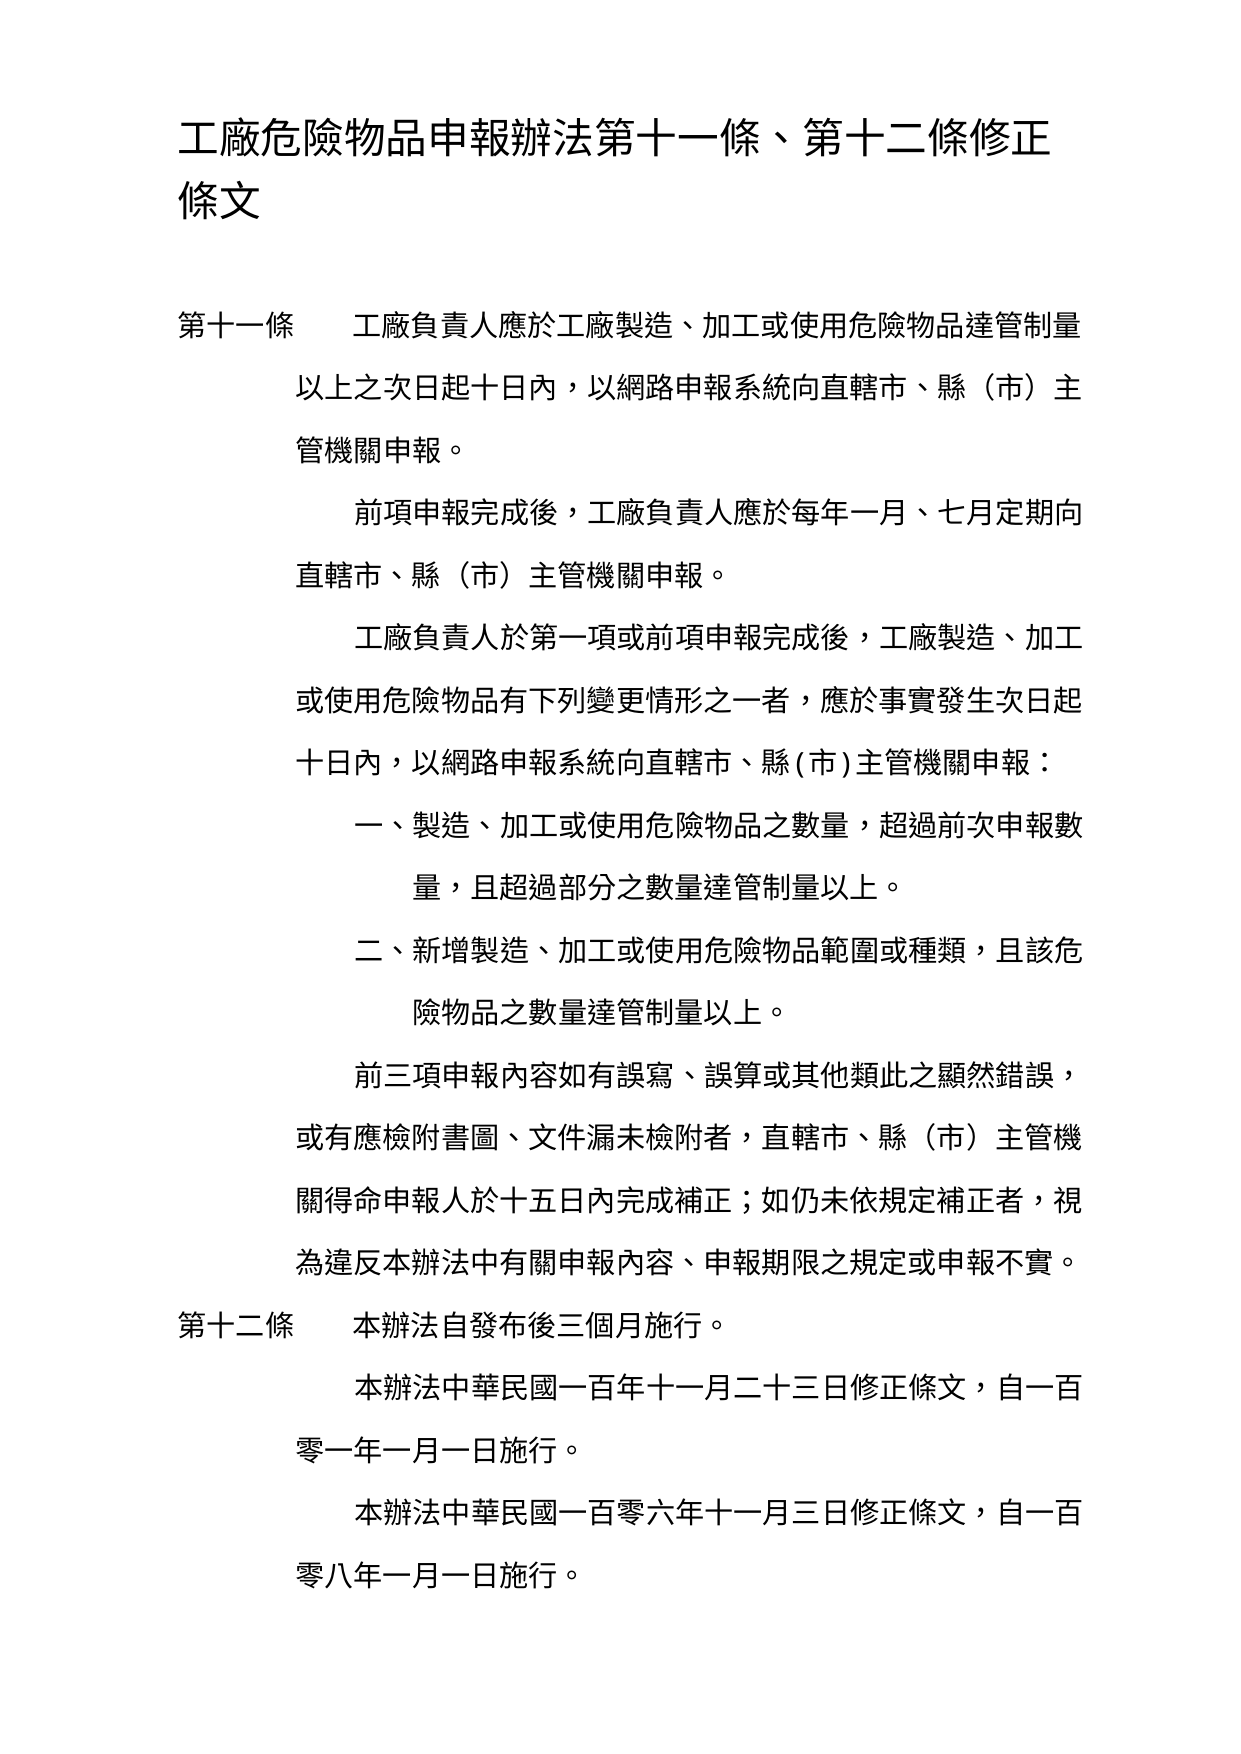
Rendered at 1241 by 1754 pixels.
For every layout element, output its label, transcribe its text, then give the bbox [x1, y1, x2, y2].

text 前項申報完成後，工廠負責人應於每年一月、七月定期向直轄市、縣（市）主管機關申報。 [295, 469, 1092, 594]
text 工廠負責人於第一項或前項申報完成後，工廠製造、加工或使用危險物品有下列變更情形之一者，應於事實發生次日起十日內，以網路申報系統向直轄市、縣(市)主管機關申報： [295, 594, 1092, 782]
text 第十一條 工廠負責人應於工廠製造、加工或使用危險物品達管制量以上之次日起十日內，以網路申報系統向直轄市、縣（市）主管機關申報。 [177, 282, 1092, 469]
text 工廠危險物品申報辦法第十一條、第十二條修正條文 [177, 94, 1092, 219]
text 本辦法中華民國一百零六年十一月三日修正條文，自一百零八年一月一日施行。 [295, 1469, 1092, 1594]
text 一、製造、加工或使用危險物品之數量，超過前次申報數量，且超過部分之數量達管制量以上。 [354, 782, 1092, 907]
text 本辦法中華民國一百年十一月二十三日修正條文，自一百零一年一月一日施行。 [295, 1344, 1092, 1469]
text 第十二條 本辦法自發布後三個月施行。 [177, 1282, 1092, 1344]
text 二、新增製造、加工或使用危險物品範圍或種類，且該危險物品之數量達管制量以上。 [354, 907, 1092, 1032]
text 前三項申報內容如有誤寫、誤算或其他類此之顯然錯誤，或有應檢附書圖、文件漏未檢附者，直轄市、縣（市）主管機關得命申報人於十五日內完成補正；如仍未依規定補正者，視為違反本辦法中有關申報內容、申報期限之規定或申報不實。 [295, 1032, 1092, 1282]
